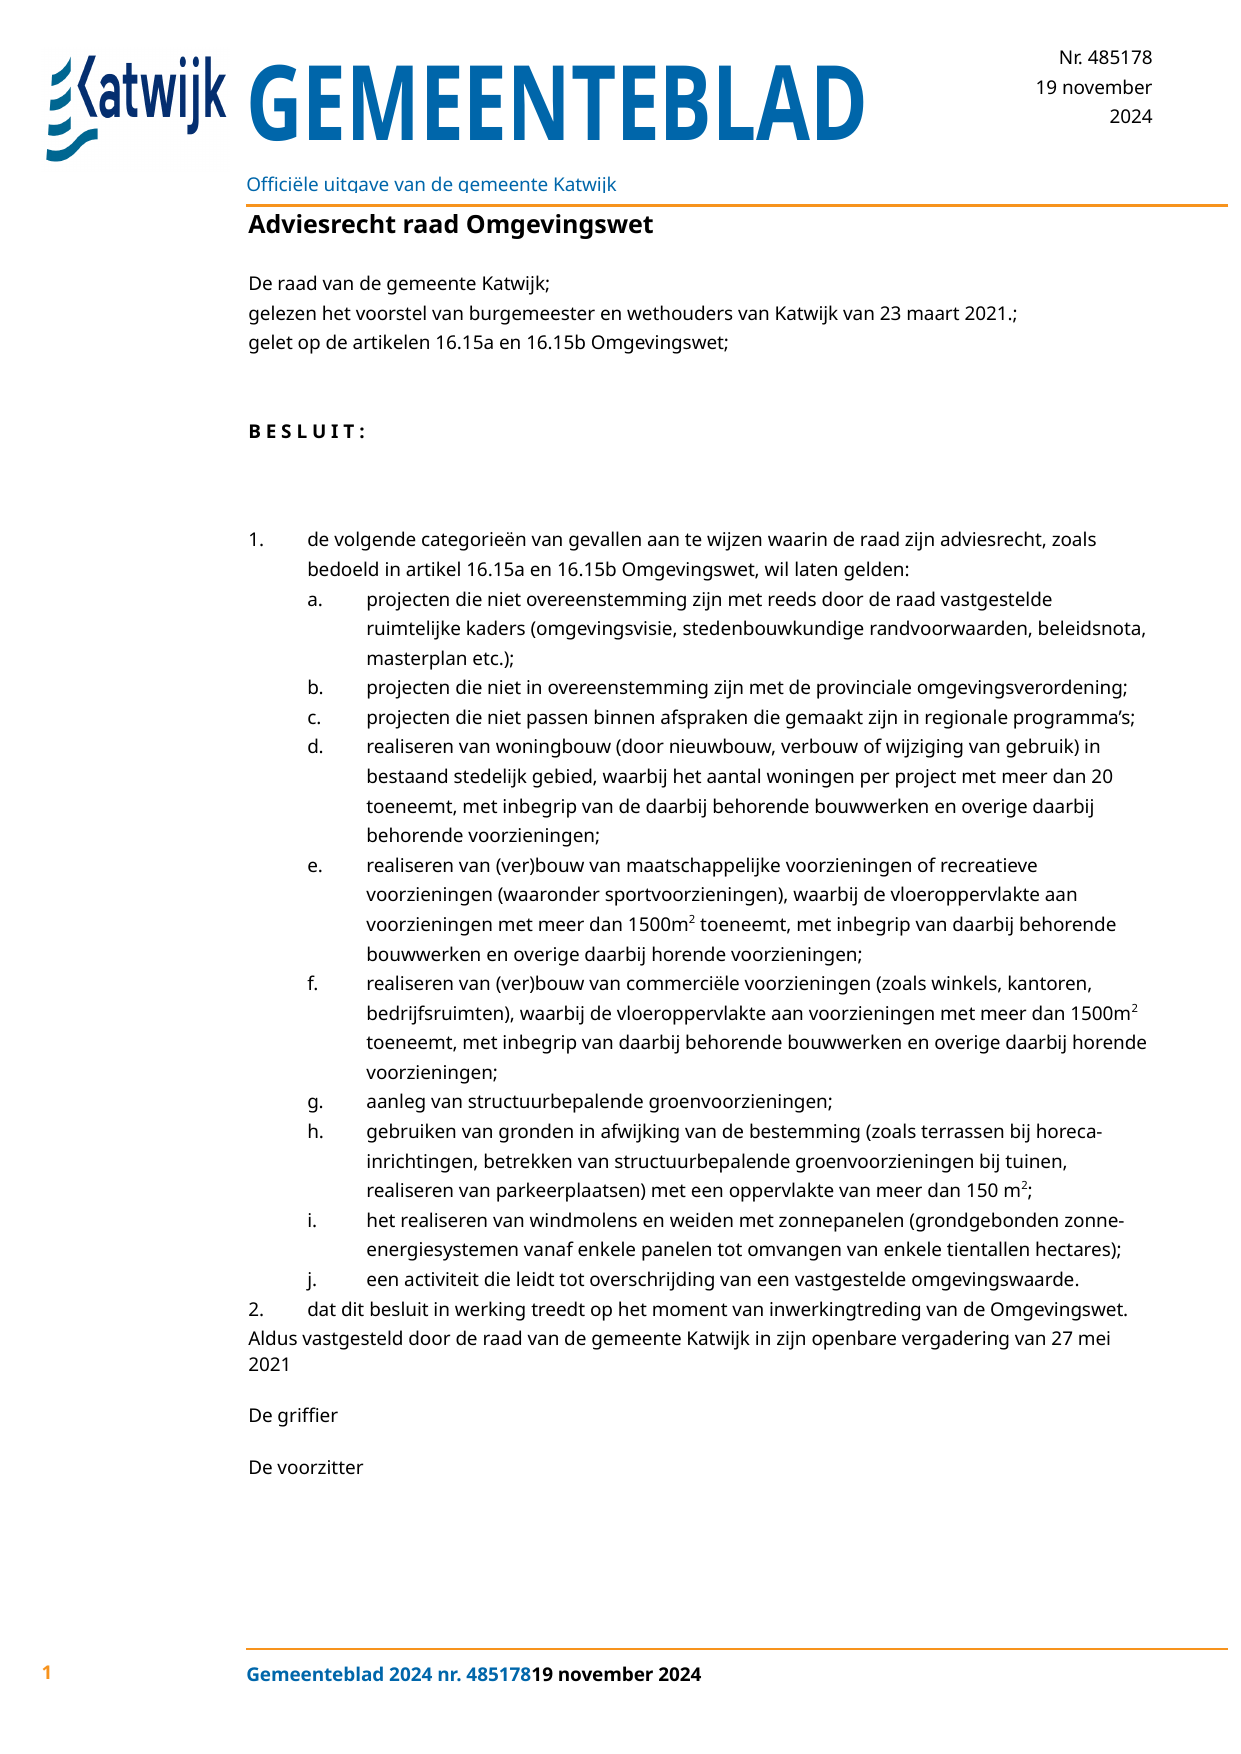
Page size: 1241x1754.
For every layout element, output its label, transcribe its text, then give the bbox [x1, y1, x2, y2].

list realiseren van woningbouw (door nieuwbouw, verbouw of wijziging van gebruik) in bestaand stedelijk gebied, waarbij het aantal woningen per project met meer dan 20 toeneemt, met inbegrip van de daarbij behorende bouwwerken en overige daarbij behorende voorzieningen; [307, 734, 1152, 848]
list projecten die niet overeenstemming zijn met reeds door de raad vastgestelde ruimtelijke kaders (omgevingsvisie, stedenbouwkundige randvoorwaarden, beleidsnota, masterplan etc.); [307, 586, 1152, 671]
list dat dit besluit in werking treedt op het moment van inwerkingtreding van de Omgevingswet. [248, 1296, 1152, 1322]
list een activiteit die leidt tot overschrijding van een vastgestelde omgevingswaarde. [307, 1266, 1152, 1292]
list de volgende categorieën van gevallen aan te wijzen waarin de raad zijn adviesrecht, zoals bedoeld in artikel 16.15a en 16.15b Omgevingswet, wil laten gelden: [248, 527, 1152, 582]
list gebruiken van gronden in afwijking van de bestemming (zoals terrassen bij horeca-inrichtingen, betrekken van structuurbepalende groenvoorzieningen bij tuinen, realiseren van parkeerplaatsen) met een oppervlakte van meer dan 150 m2; [307, 1118, 1152, 1203]
text De griffier [248, 1403, 1152, 1428]
text gelet op de artikelen 16.15a en 16.15b Omgevingswet; [248, 329, 1152, 355]
text De voorzitter [248, 1454, 1152, 1480]
list projecten die niet in overeenstemming zijn met de provinciale omgevingsverordening; [307, 674, 1152, 700]
list realiseren van (ver)bouw van commerciële voorzieningen (zoals winkels, kantoren, bedrijfsruimten), waarbij de vloeroppervlakte aan voorzieningen met meer dan 1500m2 toeneemt, met inbegrip van daarbij behorende bouwwerken en overige daarbij horende voorzieningen; [307, 970, 1152, 1085]
text B E S L U I T : [248, 418, 1152, 444]
list aanleg van structuurbepalende groenvoorzieningen; [307, 1089, 1152, 1114]
text gelezen het voorstel van burgemeester en wethouders van Katwijk van 23 maart 2021.; [248, 300, 1152, 326]
text Adviesrecht raad Omgevingswet [248, 207, 1152, 241]
list het realiseren van windmolens en weiden met zonnepanelen (grondgebonden zonne-energiesystemen vanaf enkele panelen tot omvangen van enkele tientallen hectares); [307, 1207, 1152, 1262]
list projecten die niet passen binnen afspraken die gemaakt zijn in regionale programma’s; [307, 704, 1152, 730]
text De raad van de gemeente Katwijk; [248, 270, 1152, 296]
picture [41, 47, 231, 172]
text Aldus vastgesteld door de raad van de gemeente Katwijk in zijn openbare vergadering van 27 mei 2021 [248, 1325, 1152, 1377]
list realiseren van (ver)bouw van maatschappelijke voorzieningen of recreatieve voorzieningen (waaronder sportvoorzieningen), waarbij de vloeroppervlakte aan voorzieningen met meer dan 1500m2 toeneemt, met inbegrip van daarbij behorende bouwwerken en overige daarbij horende voorzieningen; [307, 852, 1152, 967]
